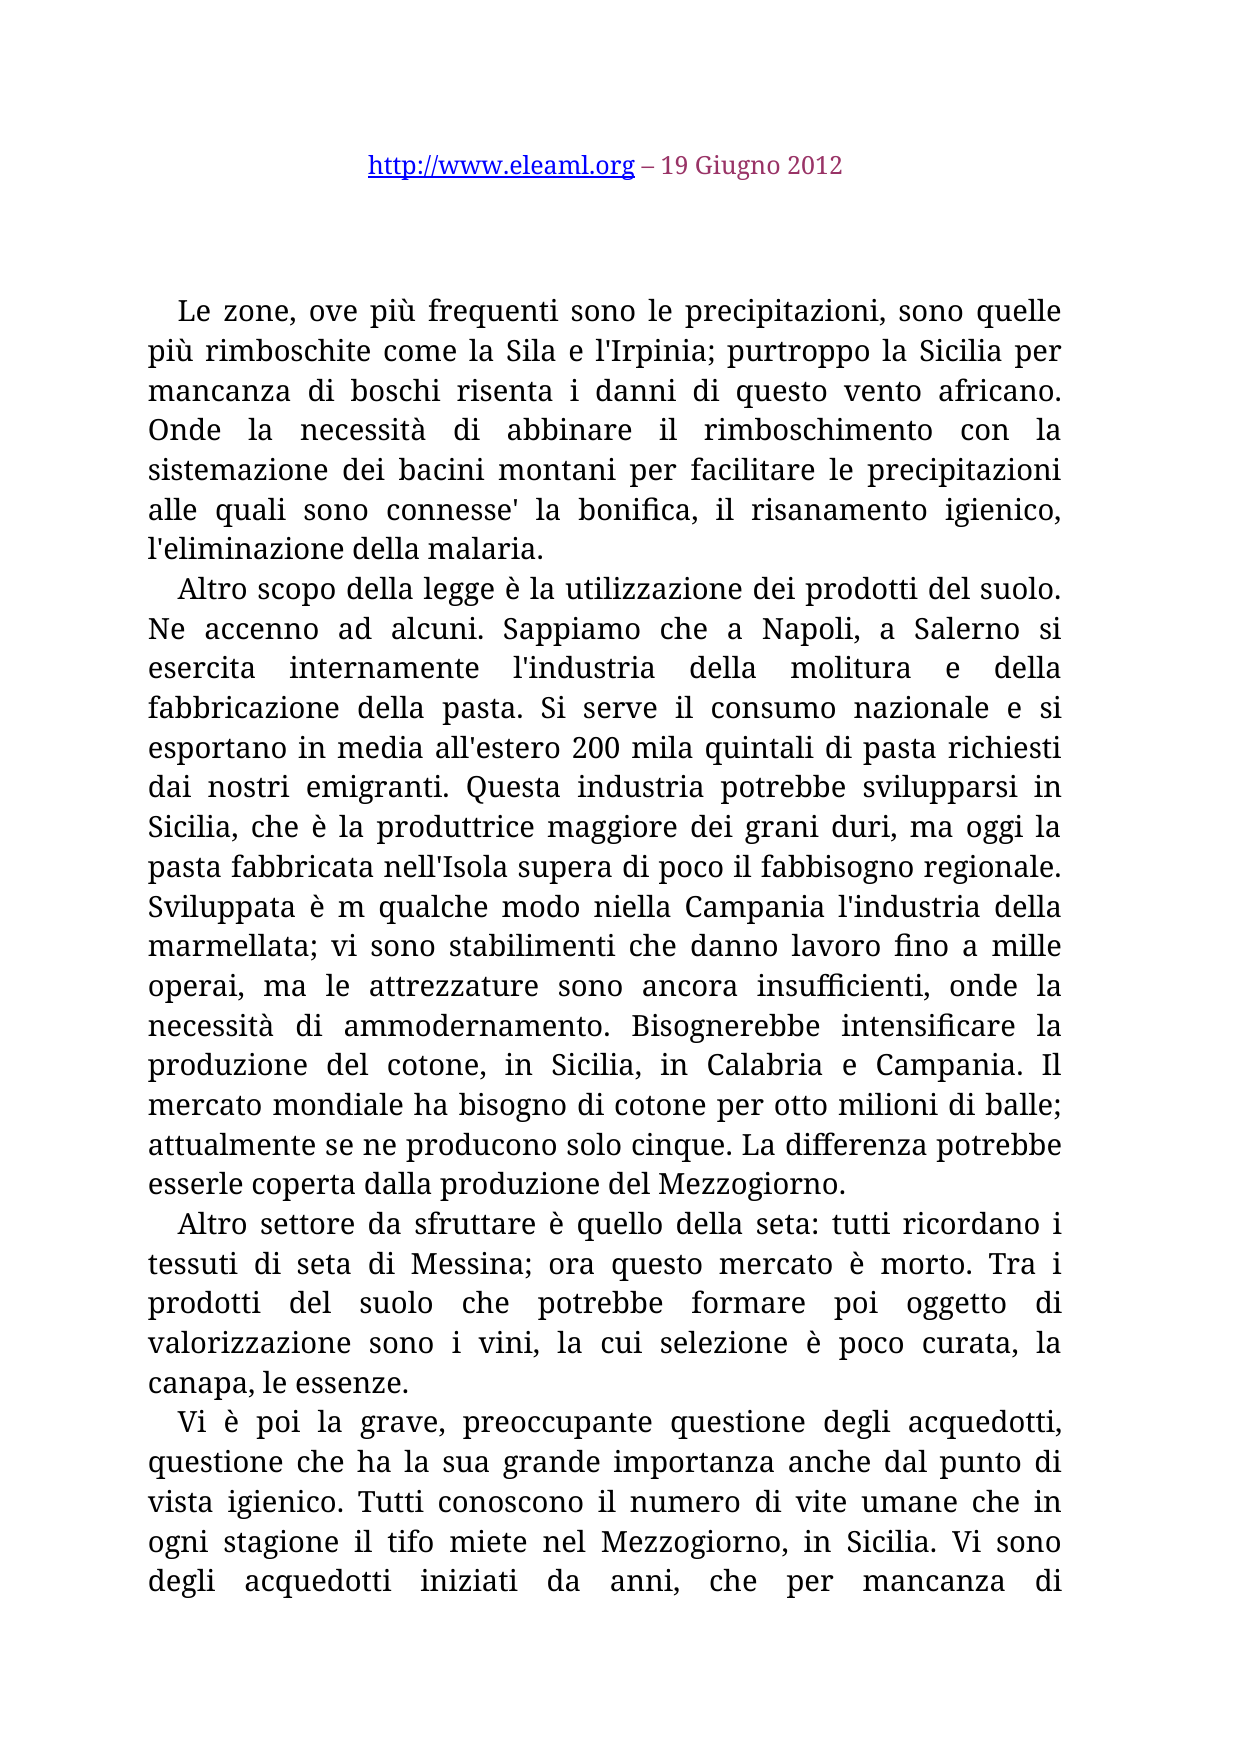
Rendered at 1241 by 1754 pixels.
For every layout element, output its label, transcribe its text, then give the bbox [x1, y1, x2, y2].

text Vi è poi la grave, preoccupante questione degli acquedotti, questione che ha la sua grande importanza anche dal punto di vista igienico. Tutti conoscono il numero di vite umane che in ogni stagione il tifo miete nel Mezzogiorno, in Sicilia. Vi sono degli acquedotti iniziati da anni, che per mancanza di [148, 1402, 1063, 1600]
text Le zone, ove più frequenti sono le precipitazioni, sono quelle più rimboschite come la Sila e l'Irpinia; purtroppo la Sicilia per mancanza di boschi risenta i danni di questo vento africano. Onde la necessità di abbinare il rimboschimento con la sistemazione dei bacini montani per facilitare le precipitazioni alle quali sono connesse' la bonifica, il risanamento igienico, l'eliminazione della malaria. [148, 291, 1063, 568]
text Altro settore da sfruttare è quello della seta: tutti ricordano i tessuti di seta di Messina; ora questo mercato è morto. Tra i prodotti del suolo che potrebbe formare poi oggetto di valorizzazione sono i vini, la cui selezione è poco curata, la canapa, le essenze. [148, 1203, 1063, 1402]
text Altro scopo della legge è la utilizzazione dei prodotti del suolo. Ne accenno ad alcuni. Sappiamo che a Napoli, a Salerno si esercita internamente l'industria della molitura e della fabbricazione della pasta. Si serve il consumo nazionale e si esportano in media all'estero 200 mila quintali di pasta richiesti dai nostri emigranti. Questa industria potrebbe svilupparsi in Sicilia, che è la produttrice maggiore dei grani duri, ma oggi la pasta fabbricata nell'Isola supera di poco il fabbisogno regionale. Sviluppata è m qualche modo niella Campania l'industria della marmellata; vi sono stabilimenti che danno lavoro fino a mille operai, ma le attrezzature sono ancora insufficienti, onde la necessità di ammodernamento. Bisognerebbe intensificare la produzione del cotone, in Sicilia, in Calabria e Campania. Il mercato mondiale ha bisogno di cotone per otto milioni di balle; attualmente se ne producono solo cinque. La differenza potrebbe esserle coperta dalla produzione del Mezzogiorno. [148, 568, 1063, 1203]
